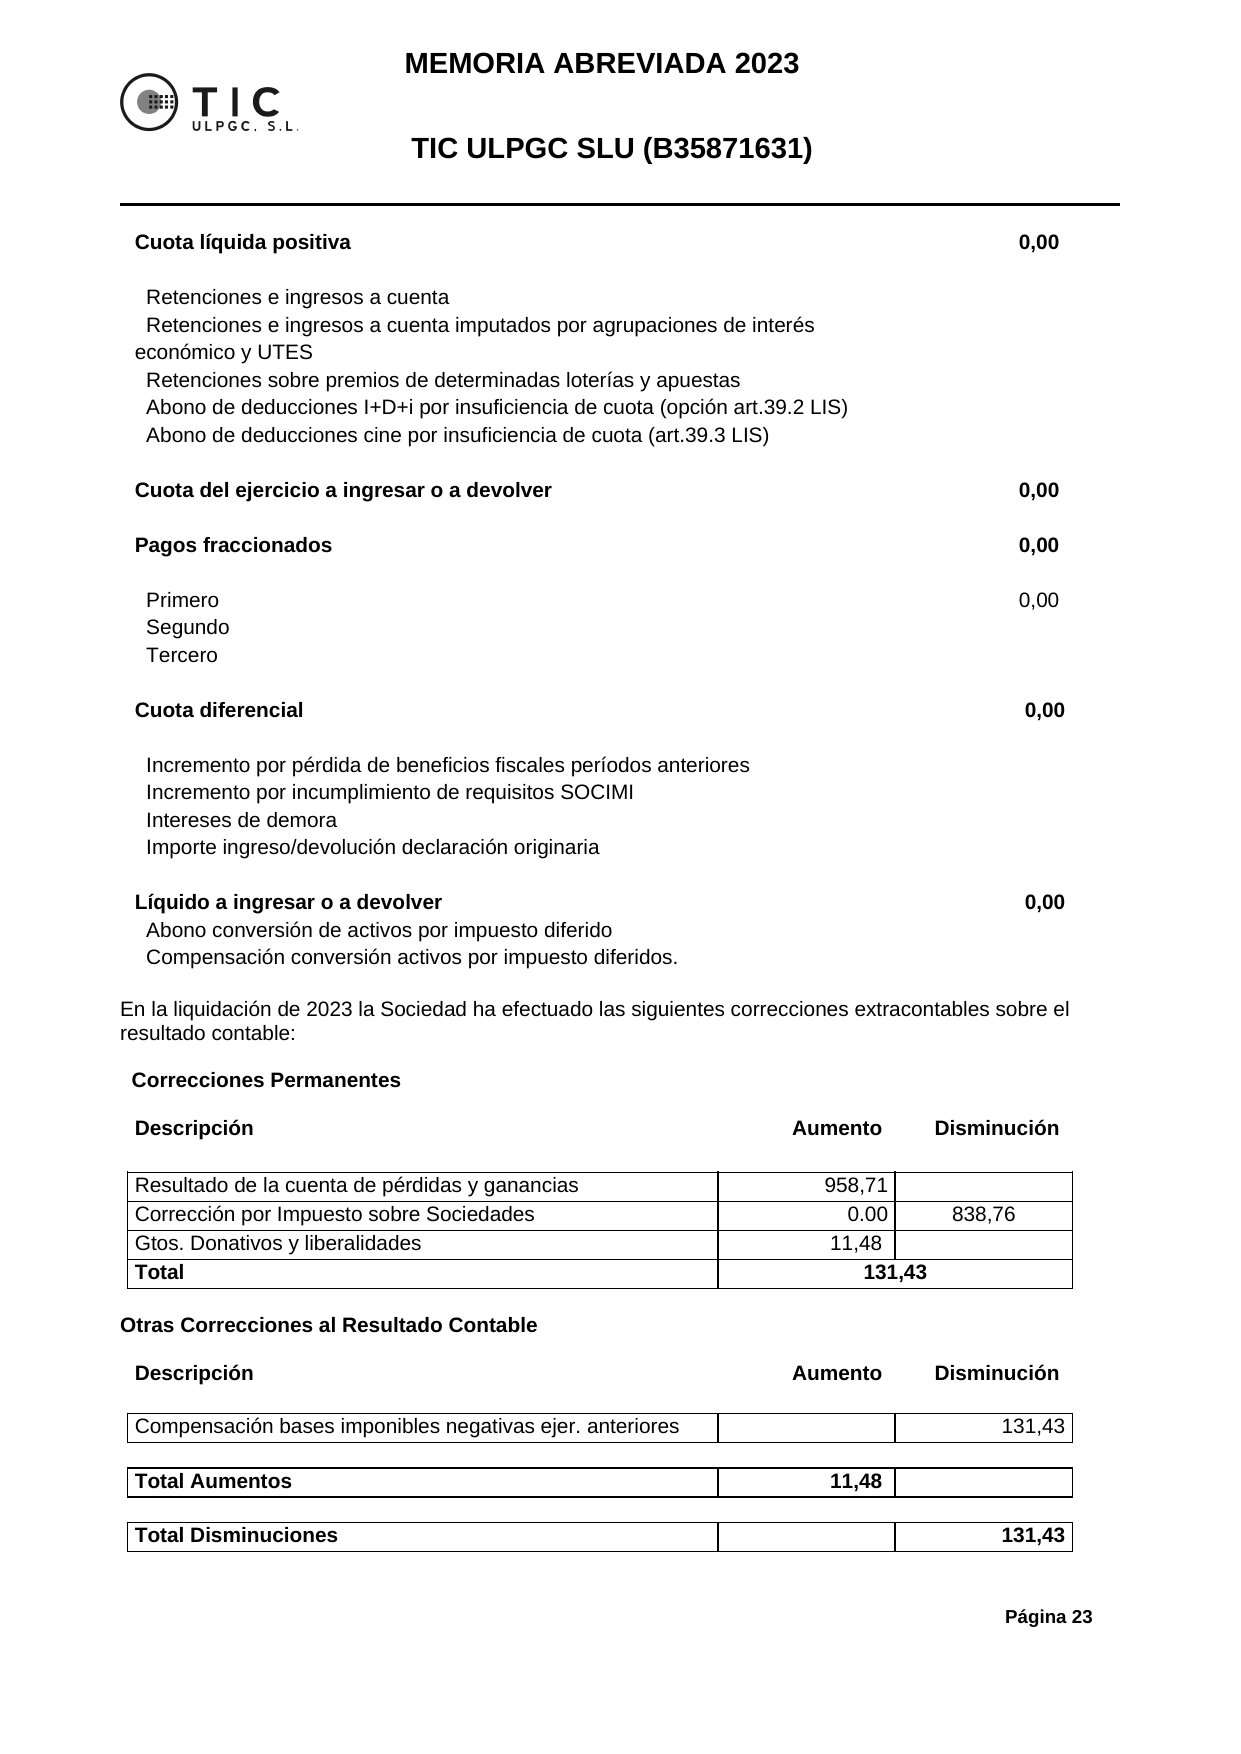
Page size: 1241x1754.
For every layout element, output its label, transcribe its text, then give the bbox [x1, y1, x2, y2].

table_header [719, 1414, 894, 1442]
table_header 131,43 [896, 1414, 1072, 1442]
table_cell Incremento por incumplimiento de requisitos SOCIMI [127, 780, 895, 807]
table_cell [127, 560, 895, 587]
table_cell [127, 258, 895, 285]
table_cell 131,43 [719, 1260, 1072, 1288]
table_cell [895, 863, 1072, 890]
table_cell Cuota líquida positiva [127, 230, 895, 257]
table_cell [127, 670, 895, 697]
table_header [719, 1523, 894, 1551]
table_header 131,43 [896, 1523, 1072, 1551]
table_cell [895, 725, 1072, 752]
table_cell 11,48 [719, 1231, 894, 1259]
table_cell Intereses de demora [127, 808, 895, 835]
table_cell [895, 945, 1072, 972]
table_header Compensación bases imponibles negativas ejer. anteriores [128, 1414, 717, 1442]
table_cell 0,00 [895, 533, 1072, 560]
table_cell 0,00 [895, 698, 1072, 725]
table_cell Total [128, 1260, 717, 1288]
table_cell [127, 505, 895, 532]
table_cell [896, 1173, 1072, 1201]
table_cell [895, 258, 1072, 285]
table_header 11,48 [719, 1469, 894, 1496]
table_cell [127, 450, 895, 477]
text En la liquidación de 2023 la Sociedad ha efectuado las siguientes correcciones extracontables sobre el resultado contable: [120, 996, 1120, 1044]
table_cell [895, 395, 1072, 422]
table_cell Incremento por pérdida de beneficios fiscales períodos anteriores [127, 753, 895, 780]
table_cell 0,00 [895, 890, 1072, 917]
table_cell Segundo [127, 615, 895, 642]
table_header Aumento [718, 1361, 895, 1389]
table_cell [127, 863, 895, 890]
table_cell [895, 918, 1072, 945]
table_cell Resultado de la cuenta de pérdidas y ganancias [128, 1173, 717, 1201]
table_cell Retenciones e ingresos a cuenta imputados por agrupaciones de interés económico y UTES [127, 313, 895, 367]
table_cell [895, 450, 1072, 477]
table_cell [895, 423, 1072, 450]
table_cell Cuota del ejercicio a ingresar o a devolver [127, 478, 895, 505]
table_cell Primero [127, 588, 895, 615]
table_cell 0,00 [895, 588, 1072, 615]
table_cell [895, 368, 1072, 395]
table_cell 0.00 [719, 1202, 894, 1229]
table_header [896, 1469, 1072, 1496]
table_header Descripción [127, 1116, 718, 1171]
table_cell [895, 313, 1072, 367]
table_cell [895, 780, 1072, 807]
table_cell [895, 753, 1072, 780]
table_header Disminución [895, 1361, 1072, 1389]
table_cell Retenciones sobre premios de determinadas loterías y apuestas [127, 368, 895, 395]
text Otras Correcciones al Resultado Contable [120, 1313, 1120, 1337]
table_cell [895, 808, 1072, 835]
table_header Descripción [127, 1361, 718, 1389]
table_cell Retenciones e ingresos a cuenta [127, 285, 895, 312]
text Correcciones Permanentes [120, 1068, 1120, 1092]
table_cell Importe ingreso/devolución declaración originaria [127, 835, 895, 862]
table_cell [895, 285, 1072, 312]
table_cell [895, 560, 1072, 587]
table_cell 838,76 [896, 1202, 1072, 1229]
table_cell 958,71 [719, 1173, 894, 1201]
table_cell Abono conversión de activos por impuesto diferido [127, 918, 895, 945]
table_cell Abono de deducciones cine por insuficiencia de cuota (art.39.3 LIS) [127, 423, 895, 450]
table_header Aumento [718, 1116, 895, 1171]
table_cell [895, 835, 1072, 862]
table_cell Líquido a ingresar o a devolver [127, 890, 895, 917]
table_cell [895, 505, 1072, 532]
table_cell Abono de deducciones I+D+i por insuficiencia de cuota (opción art.39.2 LIS) [127, 395, 895, 422]
table_cell Cuota diferencial [127, 698, 895, 725]
table_cell 0,00 [895, 230, 1072, 257]
table_cell [896, 1231, 1072, 1259]
table_cell [895, 643, 1072, 670]
table_cell Corrección por Impuesto sobre Sociedades [128, 1202, 717, 1229]
table_cell Compensación conversión activos por impuesto diferidos. [127, 945, 895, 972]
table_cell Pagos fraccionados [127, 533, 895, 560]
table_cell Tercero [127, 643, 895, 670]
table_header Total Disminuciones [128, 1523, 717, 1551]
table_header Disminución [895, 1116, 1072, 1171]
table_cell 0,00 [895, 478, 1072, 505]
table_cell Gtos. Donativos y liberalidades [128, 1231, 717, 1259]
table_cell [127, 725, 895, 752]
table_cell [895, 670, 1072, 697]
table_cell [895, 615, 1072, 642]
table_header Total Aumentos [128, 1469, 717, 1496]
